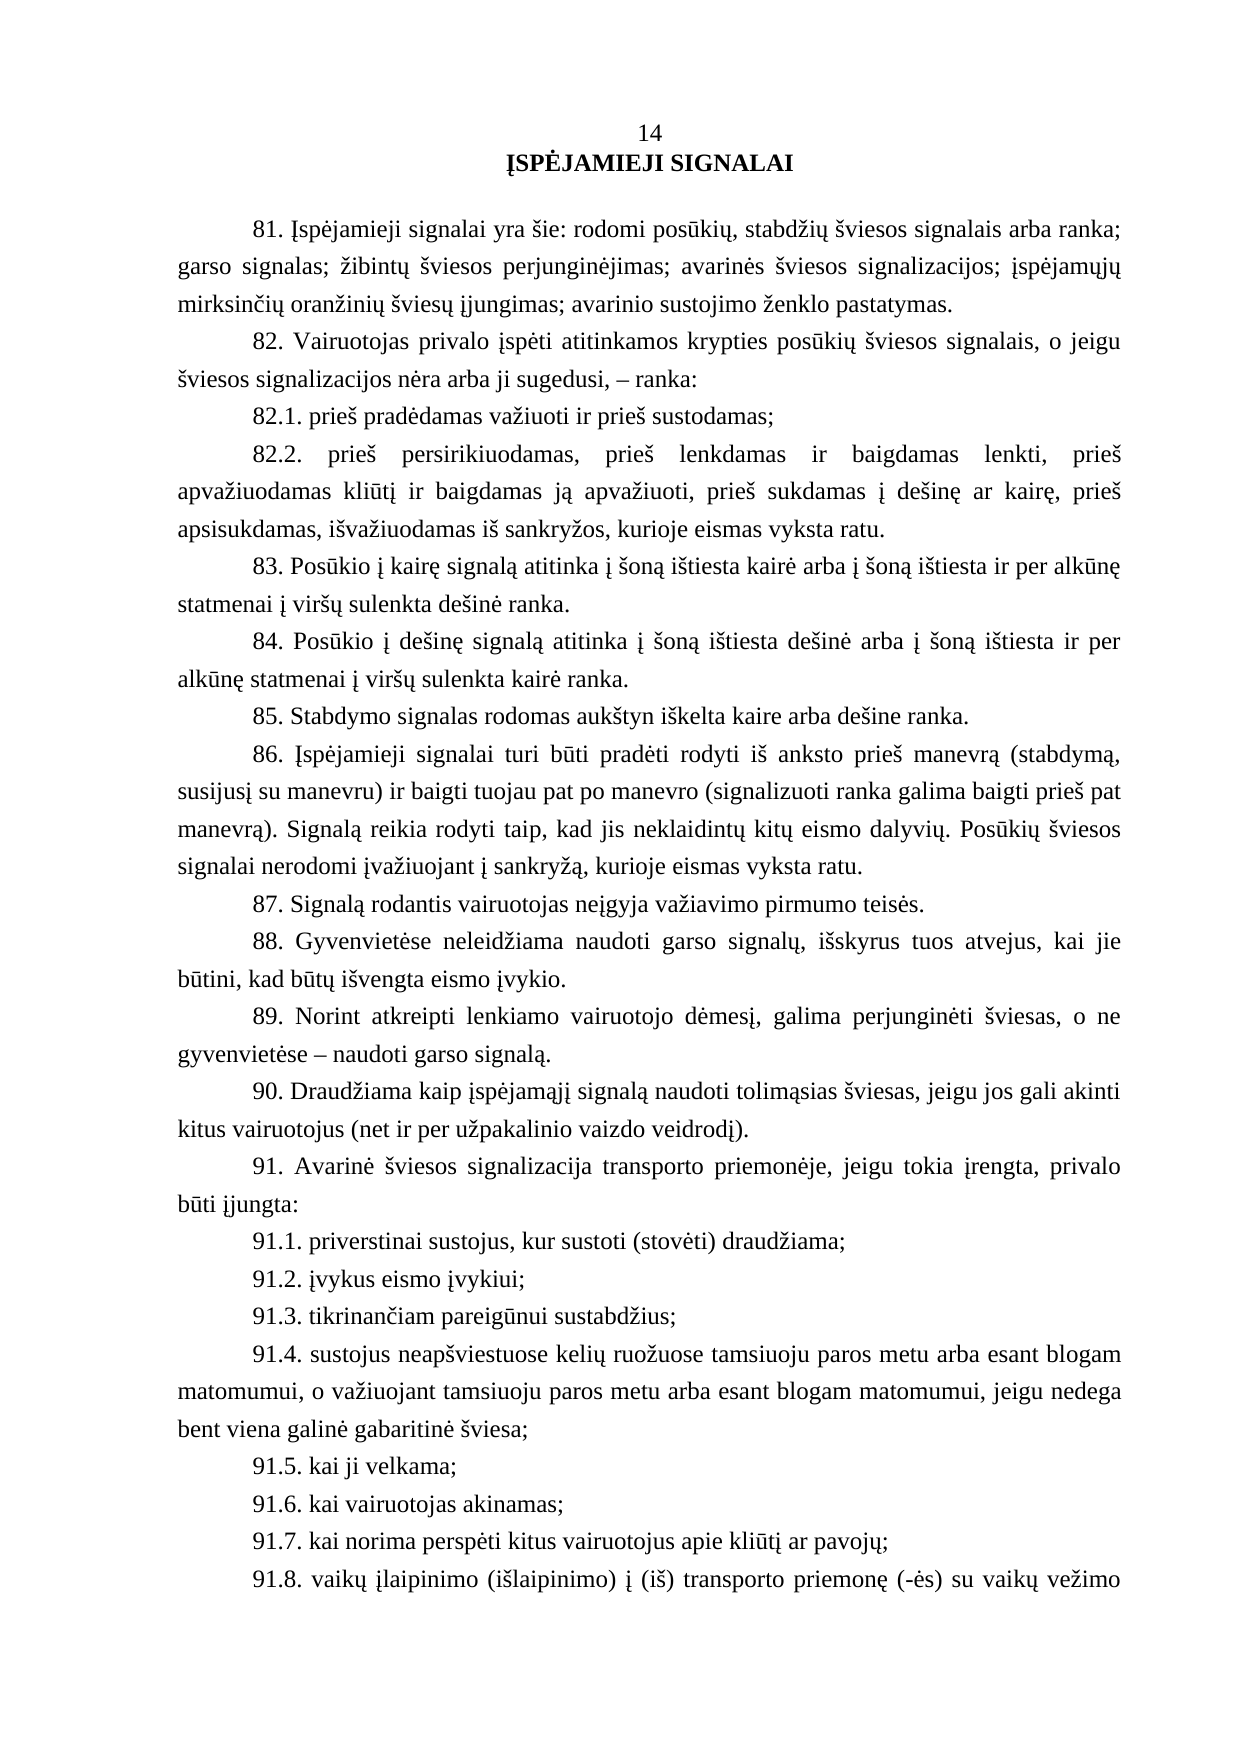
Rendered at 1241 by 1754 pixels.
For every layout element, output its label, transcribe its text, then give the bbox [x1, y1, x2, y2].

text 91. Avarinė šviesos signalizacija transporto priemonėje, jeigu tokia įrengta, privalo būti įjungta: [177, 1143, 1122, 1218]
text 91.7. kai norima perspėti kitus vairuotojus apie kliūtį ar pavojų; [177, 1518, 1122, 1555]
text 91.3. tikrinančiam pareigūnui sustabdžius; [177, 1293, 1122, 1330]
text 91.4. sustojus neapšviestuose kelių ruožuose tamsiuoju paros metu arba esant blogam matomumui, o važiuojant tamsiuoju paros metu arba esant blogam matomumui, jeigu nedega bent viena galinė gabaritinė šviesa; [177, 1330, 1122, 1443]
text 82.1. prieš pradėdamas važiuoti ir prieš sustodamas; [177, 393, 1122, 430]
text 90. Draudžiama kaip įspėjamąjį signalą naudoti tolimąsias šviesas, jeigu jos gali akinti kitus vairuotojus (net ir per užpakalinio vaizdo veidrodį). [177, 1068, 1122, 1143]
text 86. Įspėjamieji signalai turi būti pradėti rodyti iš anksto prieš manevrą (stabdymą, susijusį su manevru) ir baigti tuojau pat po manevro (signalizuoti ranka galima baigti prieš pat manevrą). Signalą reikia rodyti taip, kad jis neklaidintų kitų eismo dalyvių. Posūkių šviesos signalai nerodomi įvažiuojant į sankryžą, kurioje eismas vyksta ratu. [177, 730, 1122, 880]
text 84. Posūkio į dešinę signalą atitinka į šoną ištiesta dešinė arba į šoną ištiesta ir per alkūnę statmenai į viršų sulenkta kairė ranka. [177, 618, 1122, 693]
text ĮSPĖJAMIEJI SIGNALAI [177, 148, 1122, 176]
text 88. Gyvenvietėse neleidžiama naudoti garso signalų, išskyrus tuos atvejus, kai jie būtini, kad būtų išvengta eismo įvykio. [177, 918, 1122, 993]
text 91.2. įvykus eismo įvykiui; [177, 1255, 1122, 1293]
text 89. Norint atkreipti lenkiamo vairuotojo dėmesį, galima perjunginėti šviesas, o ne gyvenvietėse – naudoti garso signalą. [177, 993, 1122, 1068]
text 85. Stabdymo signalas rodomas aukštyn iškelta kaire arba dešine ranka. [177, 693, 1122, 730]
text 82.2. prieš persirikiuodamas, prieš lenkdamas ir baigdamas lenkti, prieš apvažiuodamas kliūtį ir baigdamas ją apvažiuoti, prieš sukdamas į dešinę ar kairę, prieš apsisukdamas, išvažiuodamas iš sankryžos, kurioje eismas vyksta ratu. [177, 430, 1122, 543]
text 91.5. kai ji velkama; [177, 1443, 1122, 1480]
text 91.1. priverstinai sustojus, kur sustoti (stovėti) draudžiama; [177, 1218, 1122, 1255]
text 91.8. vaikų įlaipinimo (išlaipinimo) į (iš) transporto priemonę (-ės) su vaikų vežimo [177, 1555, 1122, 1593]
text 83. Posūkio į kairę signalą atitinka į šoną ištiesta kairė arba į šoną ištiesta ir per alkūnę statmenai į viršų sulenkta dešinė ranka. [177, 543, 1122, 618]
text 81. Įspėjamieji signalai yra šie: rodomi posūkių, stabdžių šviesos signalais arba ranka; garso signalas; žibintų šviesos perjunginėjimas; avarinės šviesos signalizacijos; įspėjamųjų mirksinčių oranžinių šviesų įjungimas; avarinio sustojimo ženklo pastatymas. [177, 205, 1122, 318]
text 82. Vairuotojas privalo įspėti atitinkamos krypties posūkių šviesos signalais, o jeigu šviesos signalizacijos nėra arba ji sugedusi, – ranka: [177, 318, 1122, 393]
text 87. Signalą rodantis vairuotojas neįgyja važiavimo pirmumo teisės. [177, 880, 1122, 918]
text 91.6. kai vairuotojas akinamas; [177, 1480, 1122, 1518]
